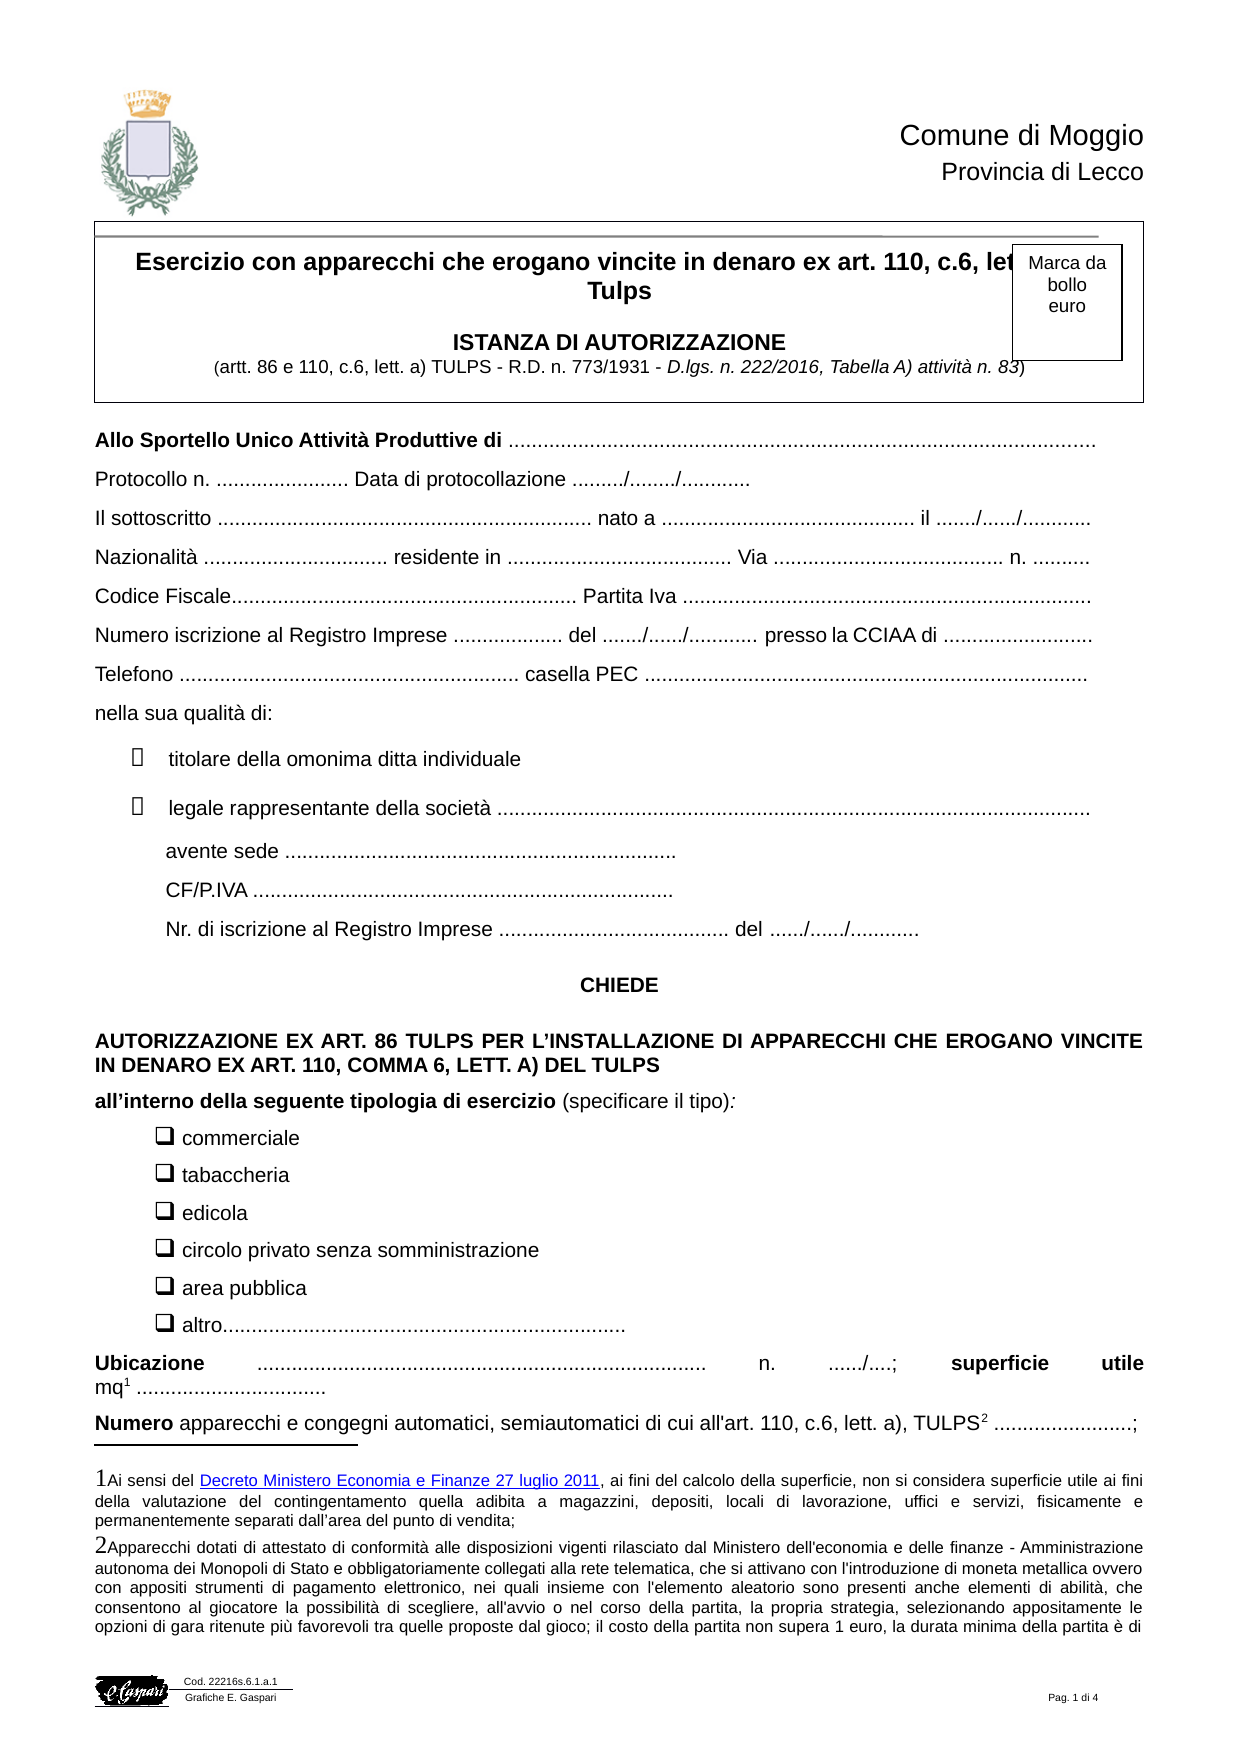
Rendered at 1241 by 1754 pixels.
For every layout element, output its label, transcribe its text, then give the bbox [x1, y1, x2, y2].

text Numero iscrizione al Registro Imprese ................... del ......./....../............ presso la CCIAA di .......................... [94, 623, 1144, 647]
text  area pubblica [153, 1276, 1144, 1301]
text  edicola [153, 1201, 1144, 1226]
text Ubicazione .............................................................................. n. ....../....; superficie utile mq ................................. [94, 1351, 1144, 1399]
text  titolare della omonima ditta individuale [130, 739, 1144, 773]
picture [98, 87, 200, 219]
text  legale rappresentante della società ....................................................................................................... [130, 789, 1144, 823]
text all’interno della seguente tipologia di esercizio (specificare il tipo): [94, 1089, 1144, 1113]
text Provincia di Lecco [200, 157, 1144, 185]
text  commerciale [153, 1126, 1144, 1151]
text Allo Sportello Unico Attività Produttive di [94, 428, 1144, 452]
text avente sede .................................................................... [165, 839, 1144, 863]
text  tabaccheria [153, 1163, 1144, 1188]
text  altro...................................................................... [153, 1313, 1144, 1338]
text AUTORIZZAZIONE EX ART. 86 TULPS PER L’INSTALLAZIONE DI APPARECCHI CHE EROGANO VINCITE IN DENARO EX ART. 110, COMMA 6, LETT. A) DEL TULPS [94, 1029, 1144, 1077]
text Codice Fiscale............................................................ Partita Iva ....................................................................... [94, 584, 1144, 608]
text CF/P.IVA ......................................................................... [165, 878, 1144, 902]
table_header Esercizio con apparecchi che erogano vincite in denaro ex art. 110, c.6, lett. a) del Tulps ISTANZA DI AUTORIZZAZIONE (artt. 86 e 110, c.6, lett. a) TULPS - R.D. n. 773/1931 - D.lgs. n. 222/2016, Tabella A) attività n. 83) [95, 222, 1143, 402]
text CHIEDE [94, 973, 1144, 997]
text Telefono ........................................................... casella PEC ............................................................................. [94, 661, 1144, 685]
text Comune di Moggio [200, 118, 1144, 152]
text Nazionalità ................................ residente in ....................................... Via ........................................ n. .......... [94, 545, 1144, 569]
text nella sua qualità di: [94, 700, 1144, 724]
text Ai sensi del Decreto Ministero Economia e Finanze 27 luglio 2011, ai fini del calcolo della superficie, non si considera superficie utile ai fini della valutazione del contingentamento quella adibita a magazzini, depositi, locali di lavorazione, uffici e servizi, fisicamente e permanentemente separati dall’area del punto di vendita; [94, 1463, 1144, 1530]
picture [94, 1674, 168, 1706]
text  circolo privato senza somministrazione [153, 1238, 1144, 1263]
text Apparecchi dotati di attestato di conformità alle disposizioni vigenti rilasciato dal Ministero dell'economia e delle finanze - Amministrazione autonoma dei Monopoli di Stato e obbligatoriamente collegati alla rete telematica, che si attivano con l'introduzione di moneta metallica ovvero con appositi strumenti di pagamento elettronico, nei quali insieme con l'elemento aleatorio sono presenti anche elementi di abilità, che consentono al giocatore la possibilità di scegliere, all'avvio o nel corso della partita, la propria strategia, selezionando appositamente le opzioni di gara ritenute più favorevoli tra quelle proposte dal gioco; il costo della partita non supera 1 euro, la durata minima della partita è di [94, 1530, 1144, 1636]
text Protocollo n. ....................... Data di protocollazione ........./......../............ [94, 467, 1144, 491]
text Nr. di iscrizione al Registro Imprese ........................................ del ....../....../............ [165, 917, 1144, 941]
text Numero apparecchi e congegni automatici, semiautomatici di cui all'art. 110, c.6, lett. a), TULPS ........................; [94, 1411, 1144, 1435]
text Il sottoscritto ................................................................. nato a ............................................ il ......./....../............ [94, 506, 1144, 530]
